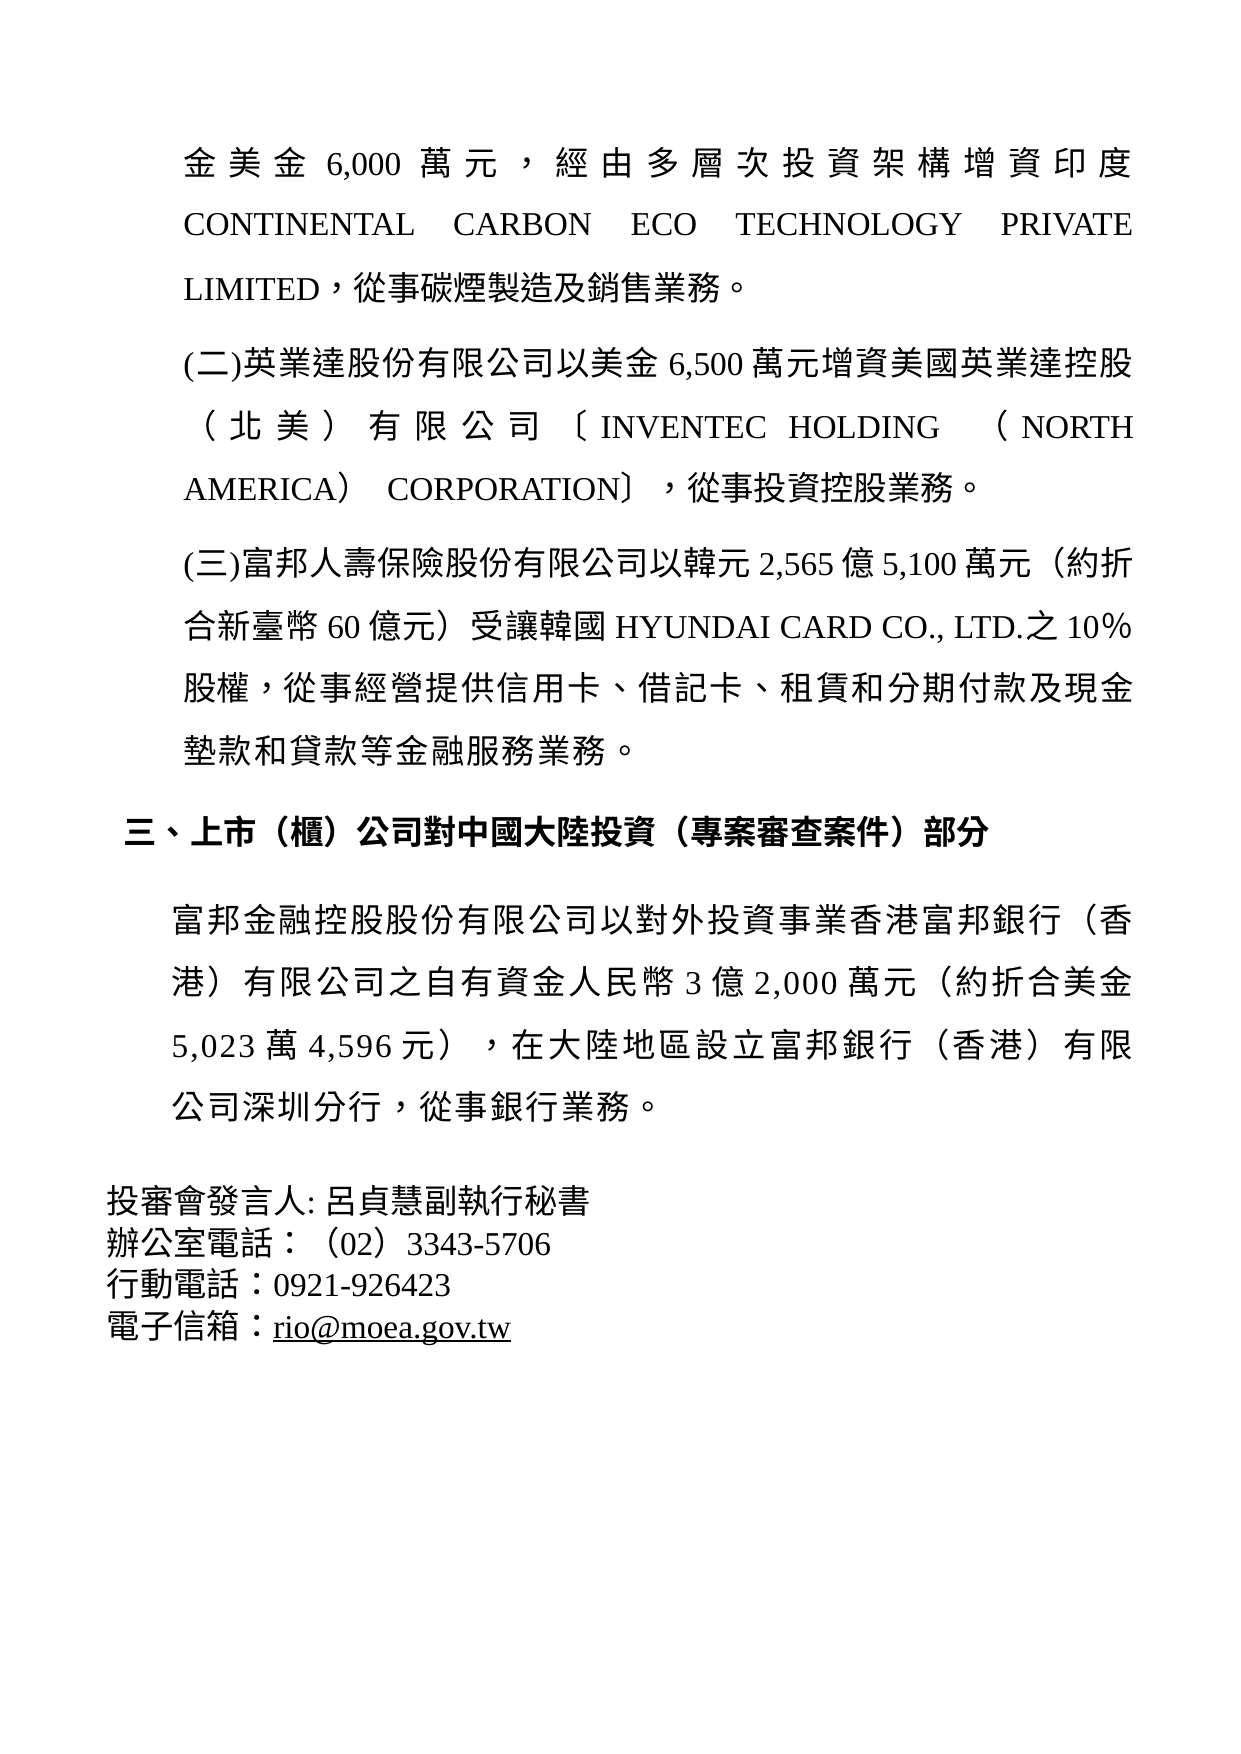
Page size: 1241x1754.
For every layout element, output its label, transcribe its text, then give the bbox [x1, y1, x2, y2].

list (二)英業達股份有限公司以美金6,500萬元增資美國英業達控股（北美）有限公司〔INVENTEC HOLDING （NORTH AMERICA） CORPORATION〕，從事投資控股業務。 [183, 319, 1134, 507]
text 行動電話：0921-926423 [106, 1263, 1134, 1305]
text 辦公室電話：（02）3343-5706 [106, 1222, 1134, 1263]
text 投審會發言人: 呂貞慧副執行秘書 [106, 1180, 1134, 1222]
list (三)富邦人壽保險股份有限公司以韓元2,565億5,100萬元（約折合新臺幣60億元）受讓韓國HYUNDAI CARD CO., LTD.之10％股權，從事經營提供信用卡、借記卡、租賃和分期付款及現金墊款和貸款等金融服務業務。 [100, 519, 1134, 769]
list 金美金6,000萬元，經由多層次投資架構增資印度CONTINENTAL CARBON ECO TECHNOLOGY PRIVATE LIMITED，從事碳煙製造及銷售業務。 [183, 119, 1134, 307]
list 三、上市（櫃）公司對中國大陸投資（專案審查案件）部分 [106, 788, 1134, 851]
list 富邦金融控股股份有限公司以對外投資事業香港富邦銀行（香港）有限公司之自有資金人民幣3億2,000萬元（約折合美金5,023萬4,596元），在大陸地區設立富邦銀行（香港）有限公司深圳分行，從事銀行業務。 [171, 876, 1134, 1126]
text 電子信箱：rio@moea.gov.tw [106, 1305, 1134, 1347]
